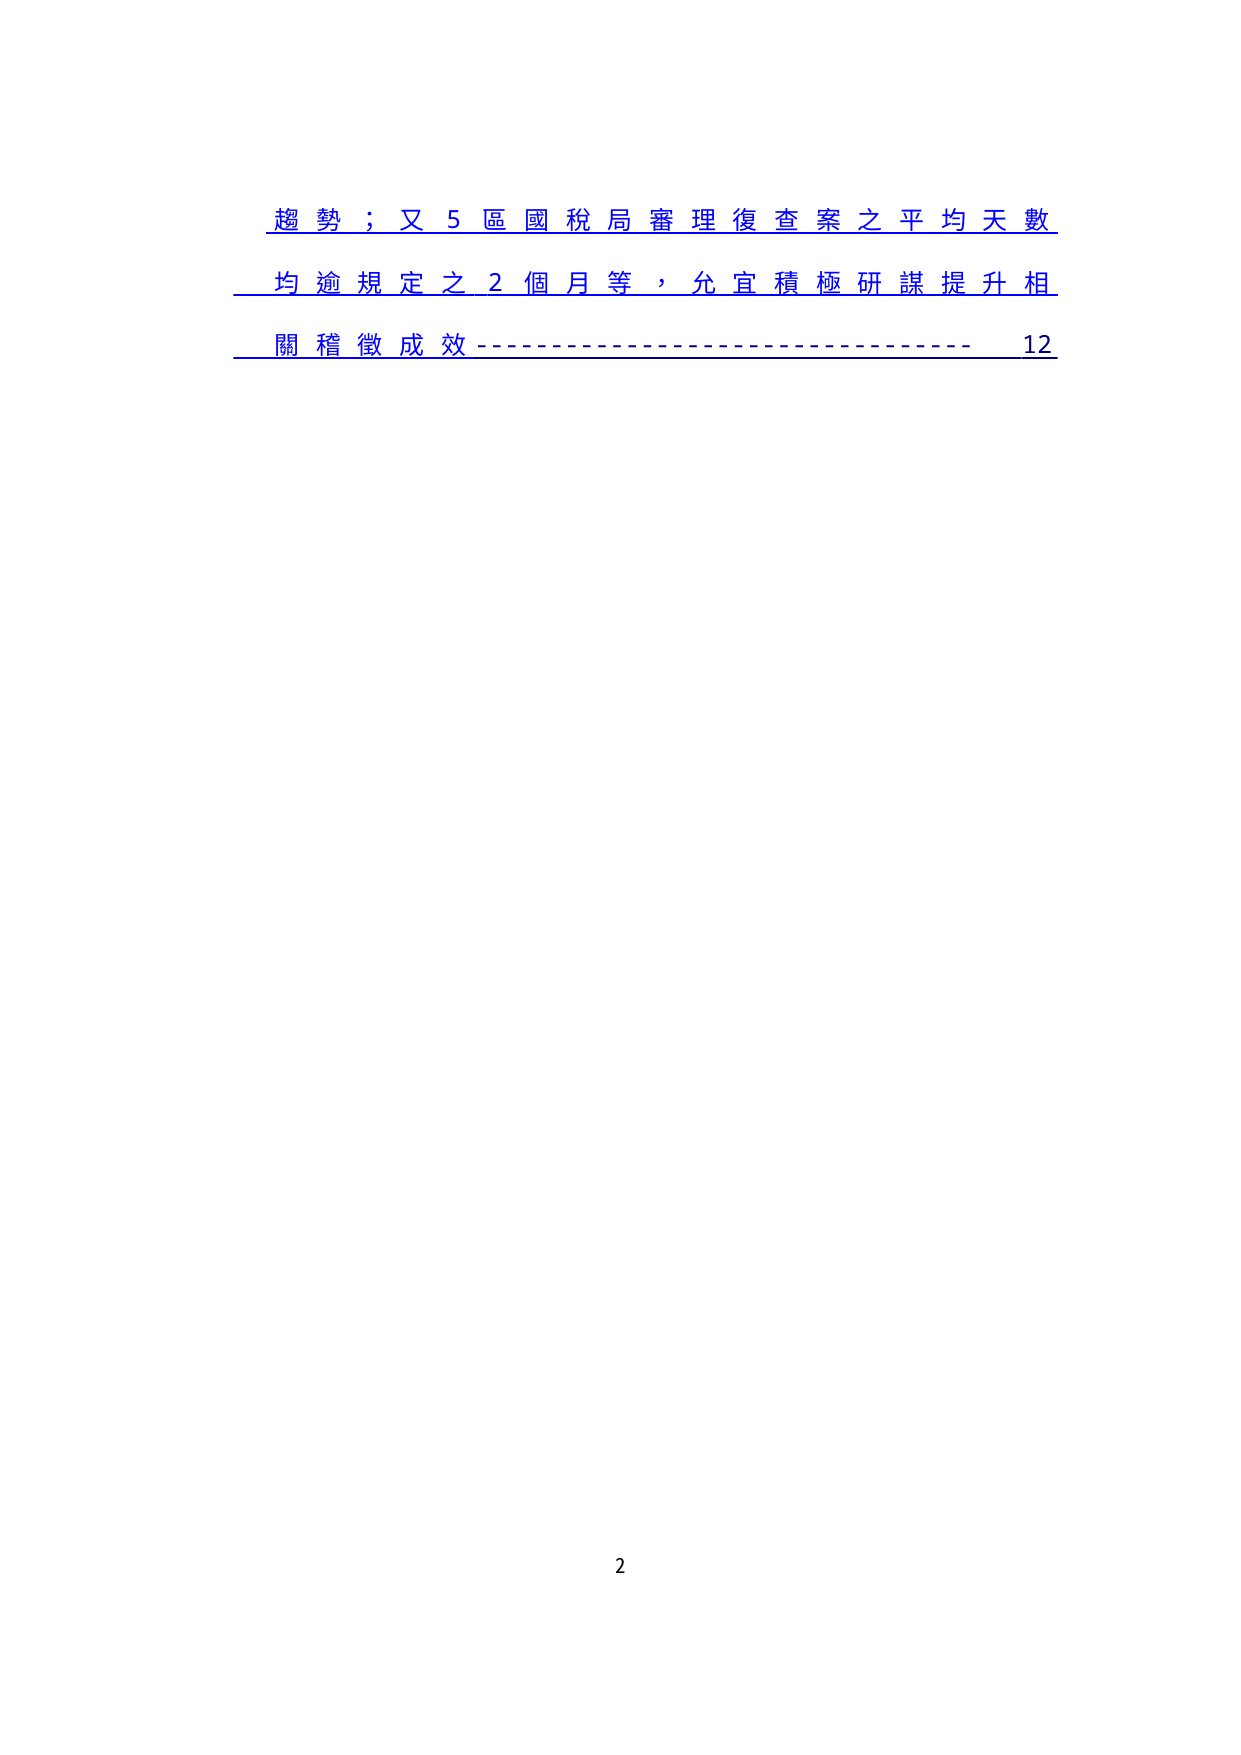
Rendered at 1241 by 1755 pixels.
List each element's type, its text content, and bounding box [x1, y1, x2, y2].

text 趨勢；又5區國稅局審理復查案之平均天數均逾規定之2個月等，允宜積極研謀提升相關稽徵成效 12 [183, 177, 1058, 365]
